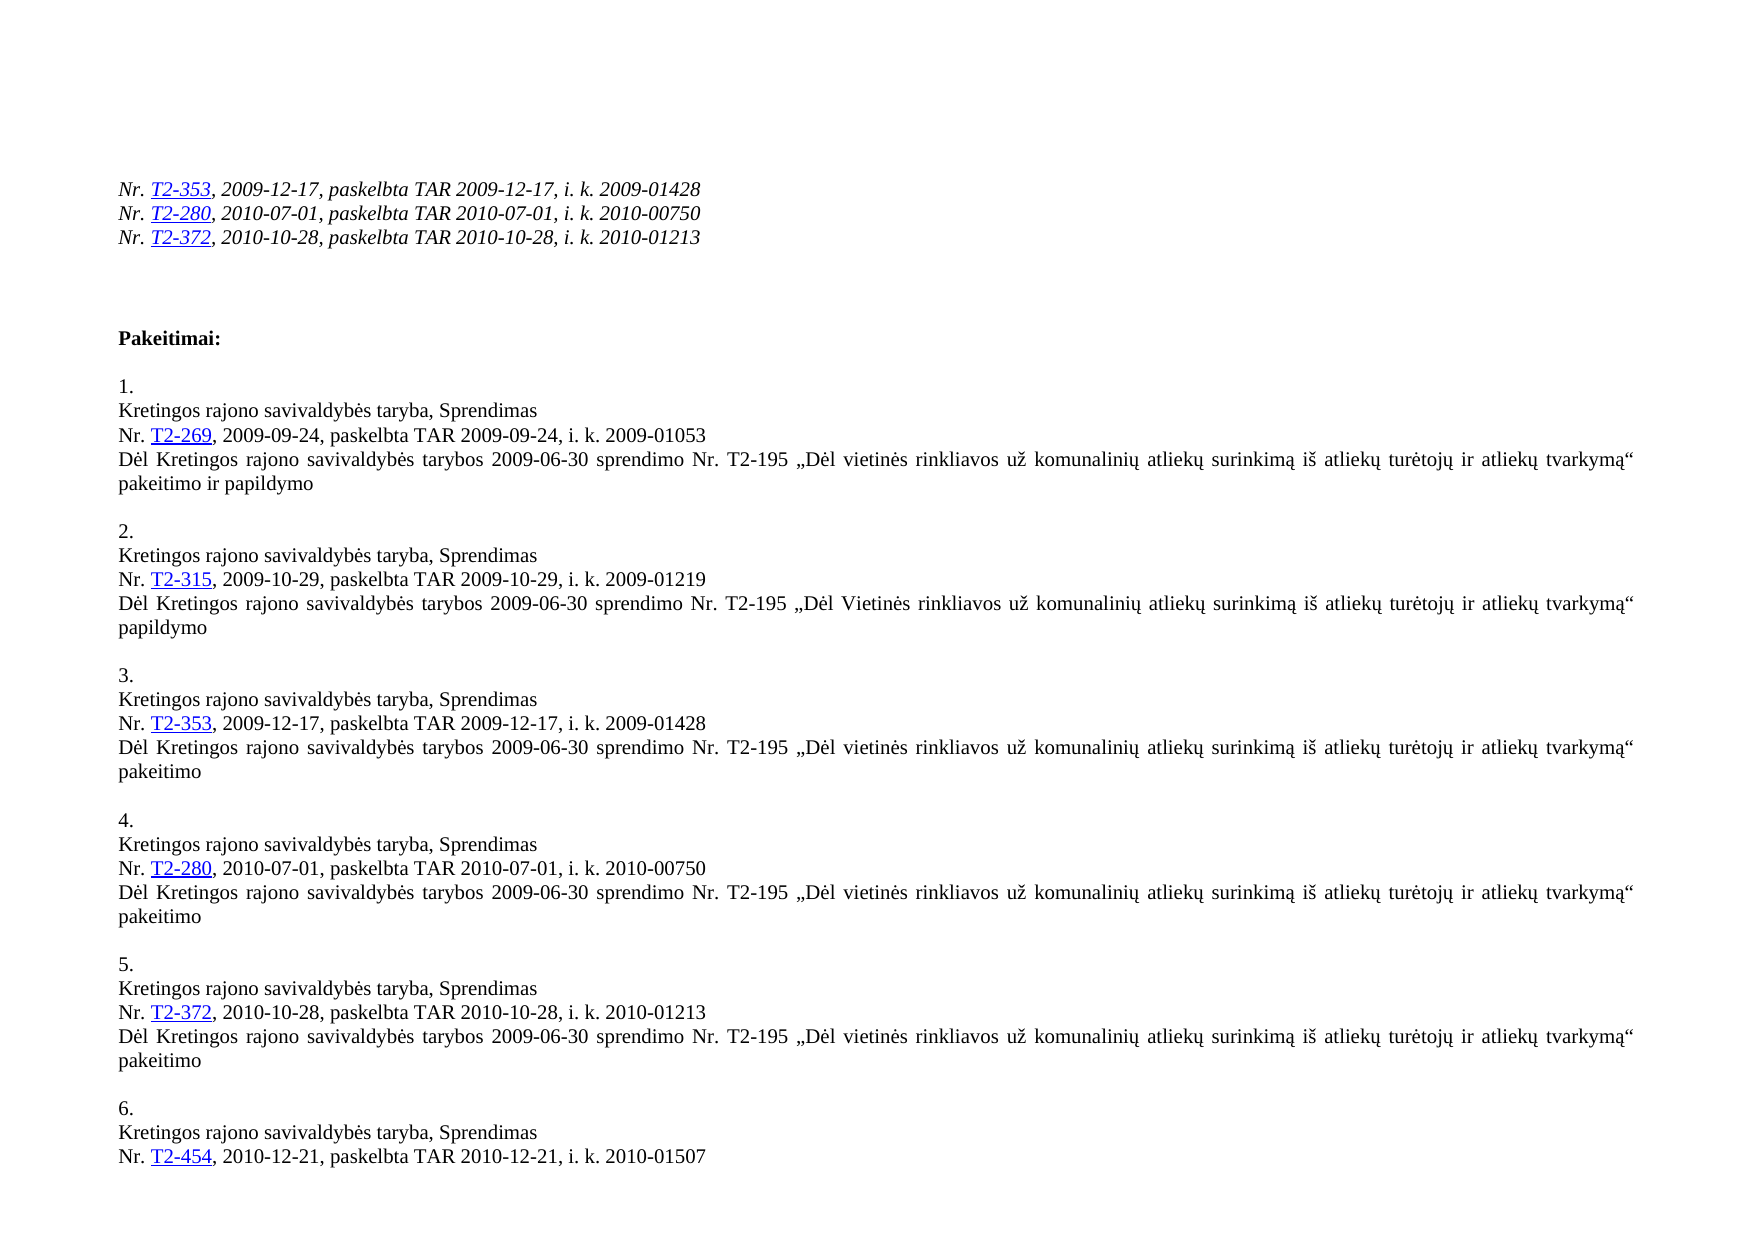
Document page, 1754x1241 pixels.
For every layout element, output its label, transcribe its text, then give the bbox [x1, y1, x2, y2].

text 5. [118, 952, 1636, 976]
text Nr. T2-280, 2010-07-01, paskelbta TAR 2010-07-01, i. k. 2010-00750 [118, 856, 1636, 880]
text Dėl Kretingos rajono savivaldybės tarybos 2009-06-30 sprendimo Nr. T2-195 „Dėl vietinės rinkliavos už komunalinių atliekų surinkimą iš atliekų turėtojų ir atliekų tvarkymą“ pakeitimo [118, 1024, 1636, 1072]
text Nr. T2-269, 2009-09-24, paskelbta TAR 2009-09-24, i. k. 2009-01053 [118, 422, 1636, 447]
text 4. [118, 807, 1636, 832]
text 2. [118, 519, 1636, 543]
text Nr. T2-372, 2010-10-28, paskelbta TAR 2010-10-28, i. k. 2010-01213 [118, 1000, 1636, 1024]
text 3. [118, 663, 1636, 687]
text Kretingos rajono savivaldybės taryba, Sprendimas [118, 832, 1636, 856]
text Kretingos rajono savivaldybės taryba, Sprendimas [118, 398, 1636, 422]
text Kretingos rajono savivaldybės taryba, Sprendimas [118, 687, 1636, 711]
text Nr. T2-372, 2010-10-28, paskelbta TAR 2010-10-28, i. k. 2010-01213 [118, 225, 1636, 249]
text Nr. T2-454, 2010-12-21, paskelbta TAR 2010-12-21, i. k. 2010-01507 [118, 1144, 1636, 1168]
text 1. [118, 374, 1636, 398]
text Kretingos rajono savivaldybės taryba, Sprendimas [118, 976, 1636, 1000]
text Nr. T2-353, 2009-12-17, paskelbta TAR 2009-12-17, i. k. 2009-01428 [118, 711, 1636, 735]
text Kretingos rajono savivaldybės taryba, Sprendimas [118, 543, 1636, 567]
text Nr. T2-315, 2009-10-29, paskelbta TAR 2009-10-29, i. k. 2009-01219 [118, 567, 1636, 591]
text Dėl Kretingos rajono savivaldybės tarybos 2009-06-30 sprendimo Nr. T2-195 „Dėl vietinės rinkliavos už komunalinių atliekų surinkimą iš atliekų turėtojų ir atliekų tvarkymą“ pakeitimo [118, 880, 1636, 928]
text Dėl Kretingos rajono savivaldybės tarybos 2009-06-30 sprendimo Nr. T2-195 „Dėl Vietinės rinkliavos už komunalinių atliekų surinkimą iš atliekų turėtojų ir atliekų tvarkymą“ papildymo [118, 591, 1636, 639]
text Kretingos rajono savivaldybės taryba, Sprendimas [118, 1120, 1636, 1144]
text Dėl Kretingos rajono savivaldybės tarybos 2009-06-30 sprendimo Nr. T2-195 „Dėl vietinės rinkliavos už komunalinių atliekų surinkimą iš atliekų turėtojų ir atliekų tvarkymą“ pakeitimo ir papildymo [118, 447, 1636, 495]
text 6. [118, 1096, 1636, 1120]
text Dėl Kretingos rajono savivaldybės tarybos 2009-06-30 sprendimo Nr. T2-195 „Dėl vietinės rinkliavos už komunalinių atliekų surinkimą iš atliekų turėtojų ir atliekų tvarkymą“ pakeitimo [118, 735, 1636, 783]
text Nr. T2-353, 2009-12-17, paskelbta TAR 2009-12-17, i. k. 2009-01428 [118, 177, 1636, 201]
text Nr. T2-280, 2010-07-01, paskelbta TAR 2010-07-01, i. k. 2010-00750 [118, 201, 1636, 225]
text Pakeitimai: [118, 326, 1636, 350]
